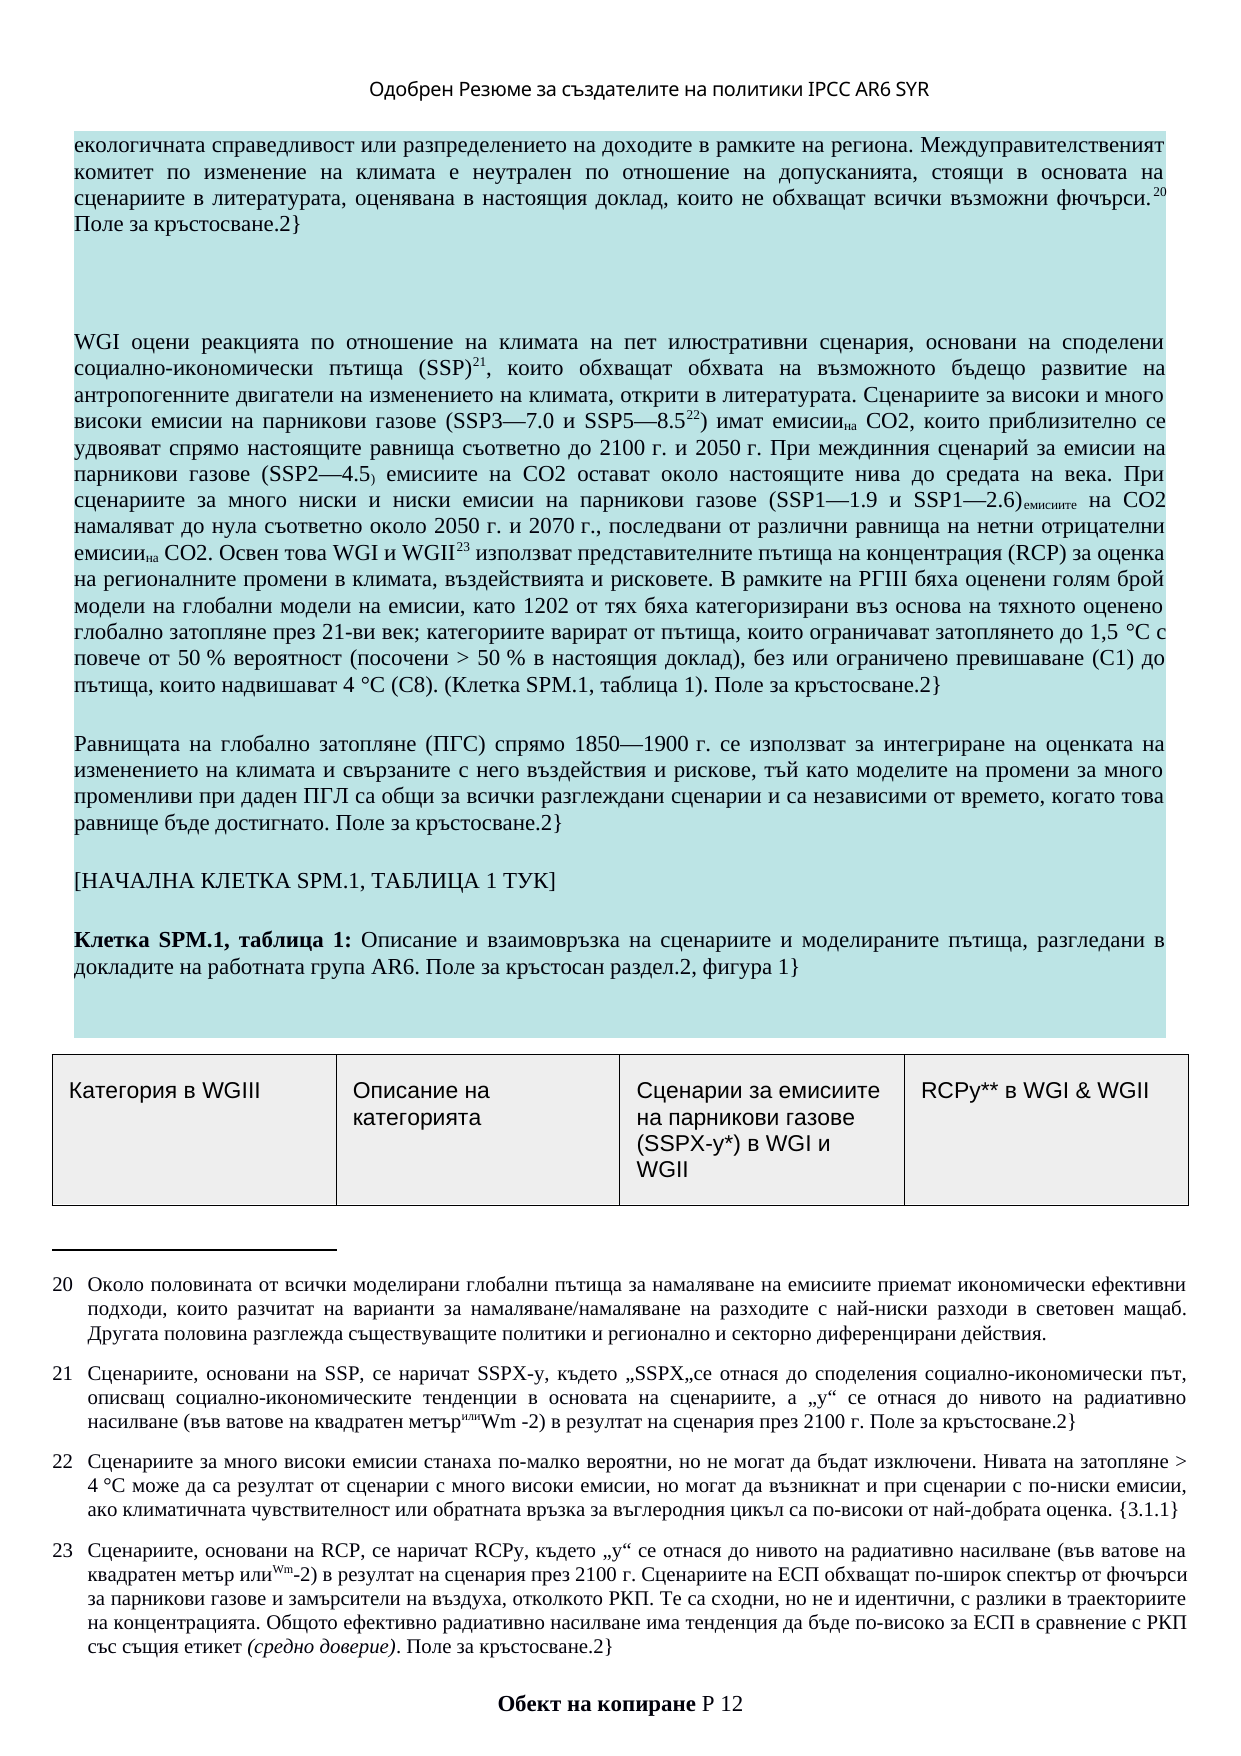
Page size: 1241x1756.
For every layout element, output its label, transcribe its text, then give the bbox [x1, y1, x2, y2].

text екологичната справедливост или разпределението на доходите в рамките на региона. Междуправителственият комитет по изменение на климата е неутрален по отношение на допусканията, стоящи в основата на сценариите в литературата, оценявана в настоящия доклад, които не обхващат всички възможни фючърси. Поле за кръстосване.2} [74, 131, 1166, 237]
table_header RCPy** в WGI & WGII [905, 1055, 1188, 1204]
text Около половината от всички моделирани глобални пътища за намаляване на емисиите приемат икономически ефективни подходи, които разчитат на варианти за намаляване/намаляване на разходите с най-ниски разходи в световен мащаб. Другата половина разглежда съществуващите политики и регионално и секторно диференцирани действия. [52, 1272, 1188, 1344]
text [НАЧАЛНА КЛЕТКА SPM.1, ТАБЛИЦА 1 ТУК] [74, 867, 1166, 894]
text WGI оцени реакцията по отношение на климата на пет илюстративни сценария, основани на споделени социално-икономически пътища (SSP), които обхващат обхвата на възможното бъдещо развитие на антропогенните двигатели на изменението на климата, открити в литературата. Сценариите за високи и много високи емисии на парникови газове (SSP3—7.0 и SSP5—8.5) имат емисиина CO2, които приблизително се удвояват спрямо настоящите равнища съответно до 2100 г. и 2050 г. При междинния сценарий за емисии на парникови газове (SSP2—4.5) емисиите на CO2 остават около настоящите нива до средата на века. При сценариите за много ниски и ниски емисии на парникови газове (SSP1—1.9 и SSP1—2.6)емисиите на CO2 намаляват до нула съответно около 2050 г. и 2070 г., последвани от различни равнища на нетни отрицателни емисиина CO2. Освен това WGI и WGII използват представителните пътища на концентрация (RCP) за оценка на регионалните промени в климата, въздействията и рисковете. В рамките на РГIII бяха оценени голям брой модели на глобални модели на емисии, като 1202 от тях бяха категоризирани въз основа на тяхното оценено глобално затопляне през 21-ви век; категориите варират от пътища, които ограничават затоплянето до 1,5 °C с повече от 50 % вероятност (посочени > 50 % в настоящия доклад), без или ограничено превишаване (C1) до пътища, които надвишават 4 °C (C8). (Клетка SPM.1, таблица 1). Поле за кръстосване.2} [74, 328, 1166, 697]
text Сценариите, основани на SSP, се наричат SSPX-y, където „SSPX„се отнася до споделения социално-икономически път, описващ социално-икономическите тенденции в основата на сценариите, а „y“ се отнася до нивото на радиативно насилване (във ватове на квадратен метърилиWm -2) в резултат на сценария през 2100 г. Поле за кръстосване.2} [52, 1361, 1188, 1433]
text Сценариите за много високи емисии станаха по-малко вероятни, но не могат да бъдат изключени. Нивата на затопляне > 4 °C може да са резултат от сценарии с много високи емисии, но могат да възникнат и при сценарии с по-ниски емисии, ако климатичната чувствителност или обратната връзка за въглеродния цикъл са по-високи от най-добрата оценка. {3.1.1} [52, 1449, 1188, 1521]
text Сценариите, основани на RCP, се наричат RCPy, където „y“ се отнася до нивото на радиативно насилване (във ватове на квадратен метър илиWm-2) в резултат на сценария през 2100 г. Сценариите на ЕСП обхващат по-широк спектър от фючърси за парникови газове и замърсители на въздуха, отколкото РКП. Те са сходни, но не и идентични, с разлики в траекториите на концентрацията. Общото ефективно радиативно насилване има тенденция да бъде по-високо за ЕСП в сравнение с РКП със същия етикет (средно доверие). Поле за кръстосване.2} [52, 1538, 1188, 1658]
table_header Категория в WGIII [53, 1055, 336, 1204]
table_header Описание на категорията [337, 1055, 619, 1204]
text Равнищата на глобално затопляне (ПГС) спрямо 1850—1900 г. се използват за интегриране на оценката на изменението на климата и свързаните с него въздействия и рискове, тъй като моделите на промени за много променливи при даден ПГЛ са общи за всички разглеждани сценарии и са независими от времето, когато това равнище бъде достигнато. Поле за кръстосване.2} [74, 729, 1166, 835]
text Клетка SPM.1, таблица 1: Описание и взаимовръзка на сценариите и моделираните пътища, разгледани в докладите на работната група AR6. Поле за кръстосан раздел.2, фигура 1} [74, 926, 1166, 979]
table_header Сценарии за емисиите на парникови газове (SSPX-y*) в WGI и WGII [620, 1055, 904, 1204]
